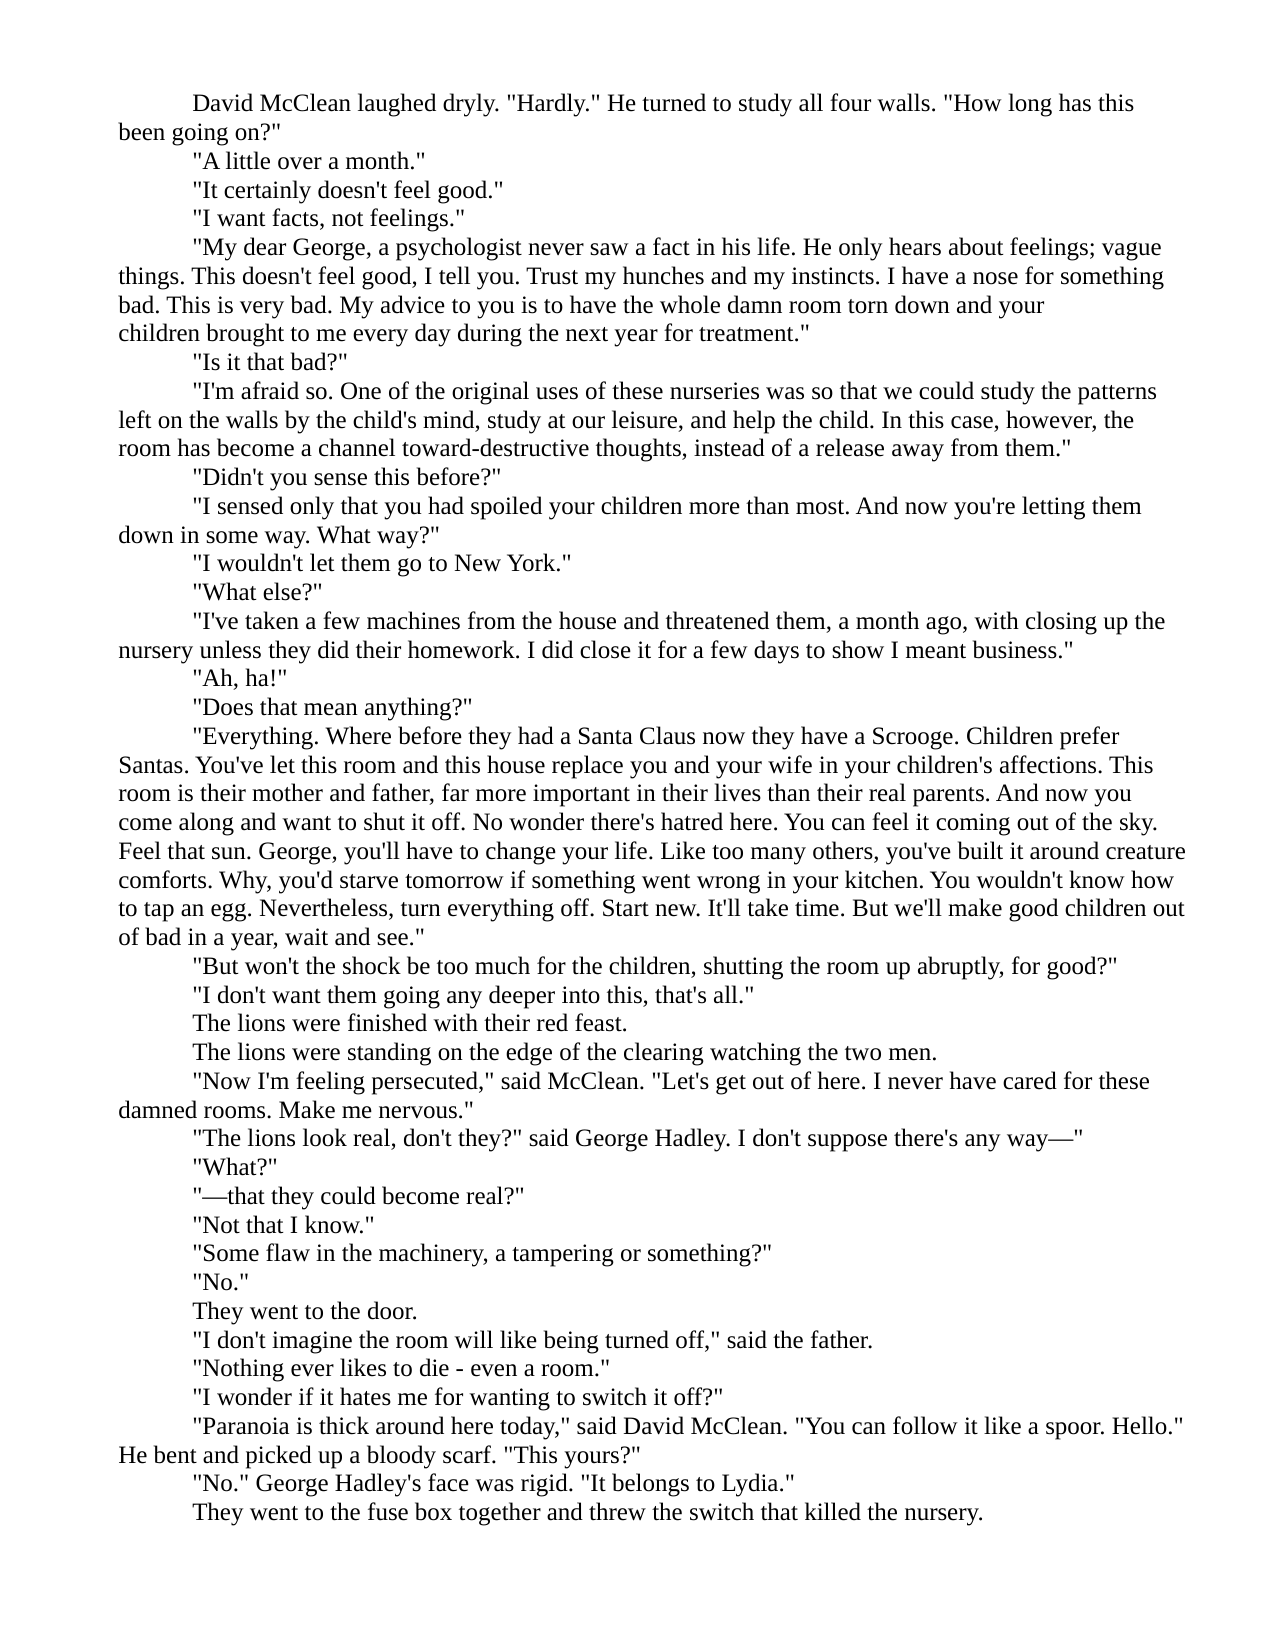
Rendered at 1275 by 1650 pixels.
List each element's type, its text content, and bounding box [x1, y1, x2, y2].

text children brought to me every day during the next year for treatment." [118, 318, 1186, 347]
text They went to the door. [118, 1296, 1186, 1325]
text David McClean laughed dryly. "Hardly." He turned to study all four walls. "How long has this been going on?" [118, 88, 1186, 146]
text "I wonder if it hates me for wanting to switch it off?" [118, 1382, 1186, 1411]
text "I want facts, not feelings." [118, 203, 1186, 232]
text The lions were standing on the edge of the clearing watching the two men. [118, 1037, 1186, 1066]
text "Didn't you sense this before?" [118, 462, 1186, 491]
text "I don't imagine the room will like being turned off," said the father. [118, 1325, 1186, 1353]
text "What?" [118, 1152, 1186, 1181]
text "Does that mean anything?" [118, 692, 1186, 721]
text The lions were finished with their red feast. [118, 1008, 1186, 1037]
text "Now I'm feeling persecuted," said McClean. "Let's get out of here. I never have cared for these damned rooms. Make me nervous." [118, 1066, 1186, 1123]
text "I sensed only that you had spoiled your children more than most. And now you're letting them down in some way. What way?" [118, 491, 1186, 548]
text "I wouldn't let them go to New York." [118, 548, 1186, 577]
text "What else?" [118, 577, 1186, 606]
text "—that they could become real?" [118, 1181, 1186, 1210]
text They went to the fuse box together and threw the switch that killed the nursery. [118, 1497, 1186, 1526]
text "Some flaw in the machinery, a tampering or something?" [118, 1238, 1186, 1267]
text "But won't the shock be too much for the children, shutting the room up abruptly, for good?" [118, 951, 1186, 980]
text "It certainly doesn't feel good." [118, 175, 1186, 203]
text "I don't want them going any deeper into this, that's all." [118, 980, 1186, 1008]
text "Paranoia is thick around here today," said David McClean. "You can follow it like a spoor. Hello." He bent and picked up a bloody scarf. "This yours?" [118, 1411, 1186, 1468]
text "My dear George, a psychologist never saw a fact in his life. He only hears about feelings; vague things. This doesn't feel good, I tell you. Trust my hunches and my instincts. I have a nose for something bad. This is very bad. My advice to you is to have the whole damn room torn down and your [118, 232, 1186, 318]
text "No." George Hadley's face was rigid. "It belongs to Lydia." [118, 1468, 1186, 1497]
text "Is it that bad?" [118, 347, 1186, 376]
text "Not that I know." [118, 1210, 1186, 1238]
text "The lions look real, don't they?" said George Hadley. I don't suppose there's any way—" [118, 1123, 1186, 1152]
text "I'm afraid so. One of the original uses of these nurseries was so that we could study the patterns left on the walls by the child's mind, study at our leisure, and help the child. In this case, however, the room has become a channel toward-destructive thoughts, instead of a release away from them." [118, 376, 1186, 462]
text "Nothing ever likes to die - even a room." [118, 1353, 1186, 1382]
text "Everything. Where before they had a Santa Claus now they have a Scrooge. Children prefer Santas. You've let this room and this house replace you and your wife in your children's affections. This room is their mother and father, far more important in their lives than their real parents. And now you come along and want to shut it off. No wonder there's hatred here. You can feel it coming out of the sky. Feel that sun. George, you'll have to change your life. Like too many others, you've built it around creature comforts. Why, you'd starve tomorrow if something went wrong in your kitchen. You wouldn't know how to tap an egg. Nevertheless, turn everything off. Start new. It'll take time. But we'll make good children out of bad in a year, wait and see." [118, 721, 1186, 951]
text "No." [118, 1267, 1186, 1296]
text "Ah, ha!" [118, 663, 1186, 692]
text "I've taken a few machines from the house and threatened them, a month ago, with closing up the nursery unless they did their homework. I did close it for a few days to show I meant business." [118, 606, 1186, 663]
text "A little over a month." [118, 146, 1186, 175]
